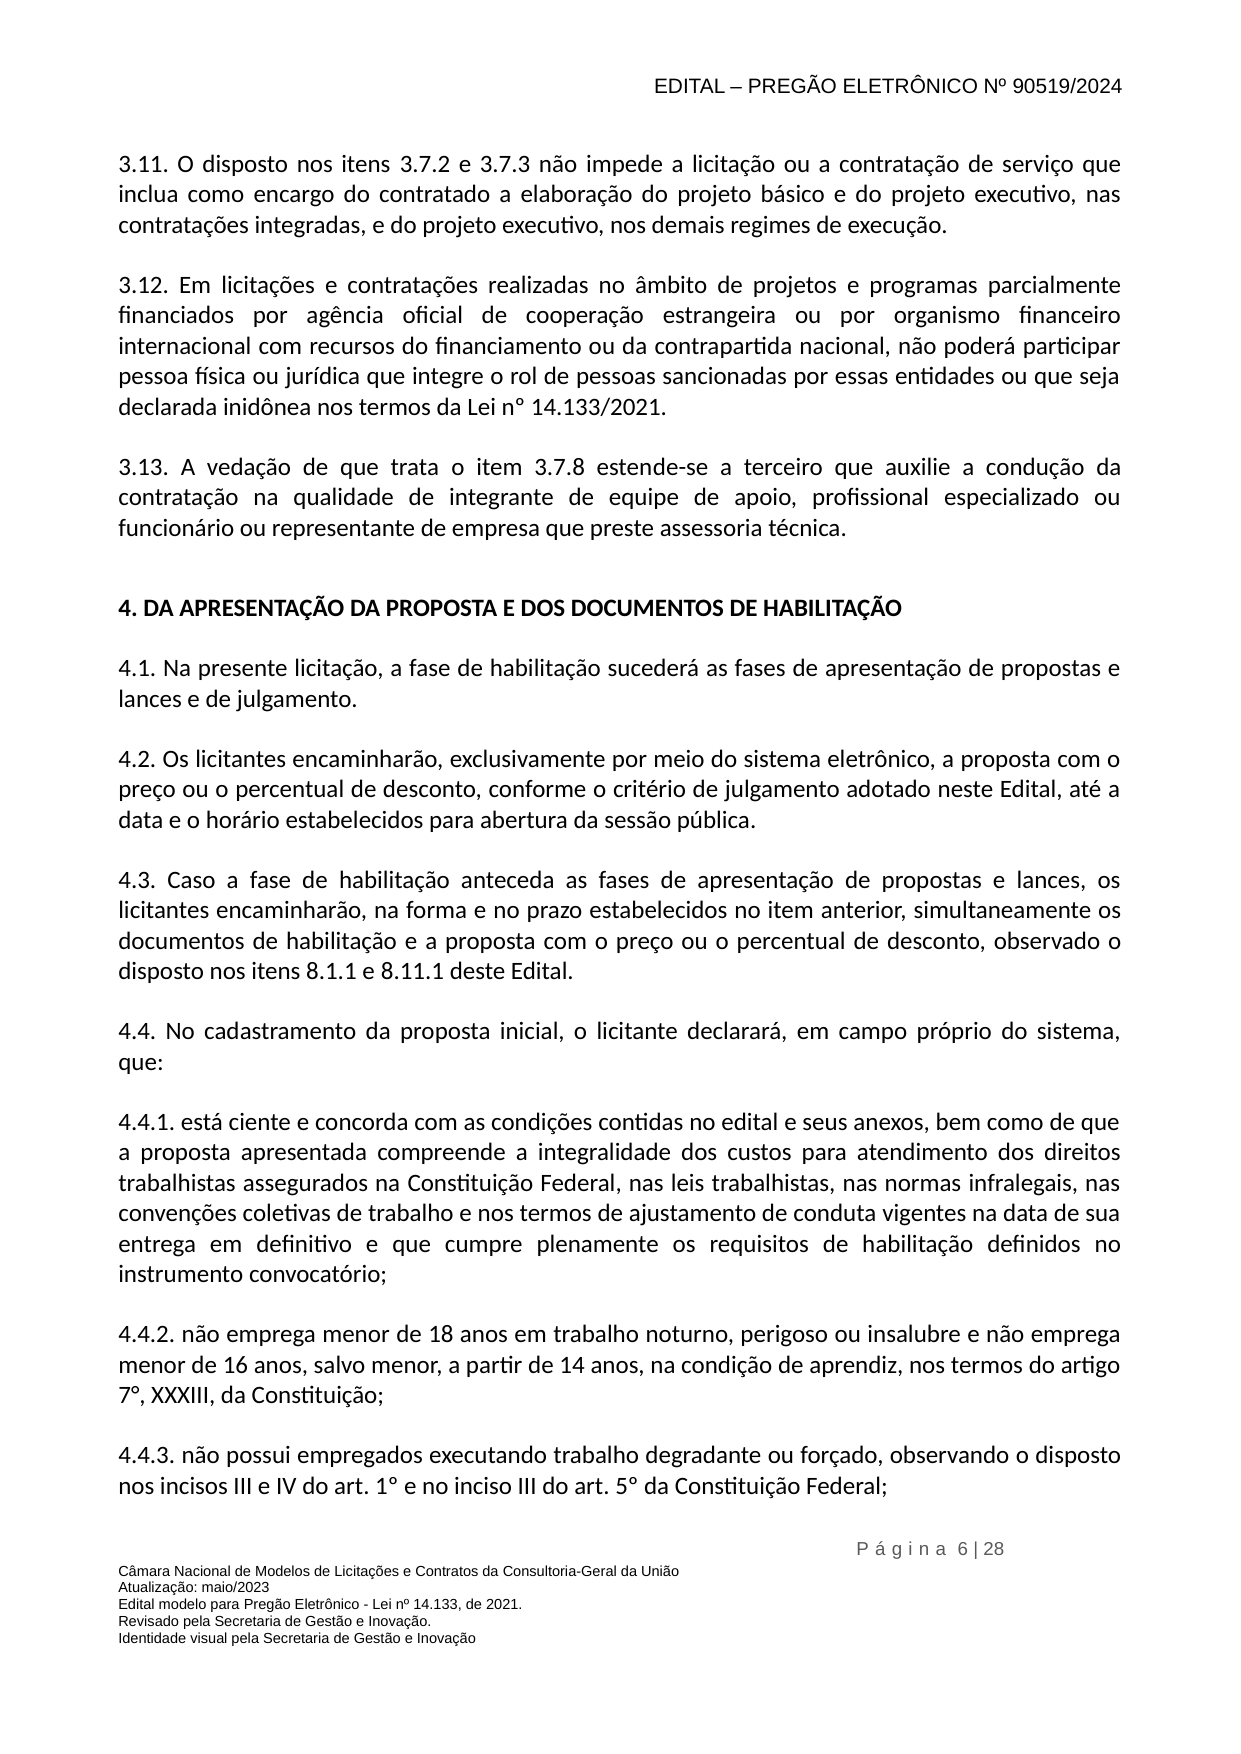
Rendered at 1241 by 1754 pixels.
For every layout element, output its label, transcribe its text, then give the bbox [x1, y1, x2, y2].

text 4.2. Os licitantes encaminharão, exclusivamente por meio do sistema eletrônico, a proposta com o preço ou o percentual de desconto, conforme o critério de julgamento adotado neste Edital, até a data e o horário estabelecidos para abertura da sessão pública. [118, 743, 1122, 834]
text 4.4.2. não emprega menor de 18 anos em trabalho noturno, perigoso ou insalubre e não emprega menor de 16 anos, salvo menor, a partir de 14 anos, na condição de aprendiz, nos termos do artigo 7°, XXXIII, da Constituição; [118, 1319, 1122, 1410]
text 4.4.1. está ciente e concorda com as condições contidas no edital e seus anexos, bem como de que a proposta apresentada compreende a integralidade dos custos para atendimento dos direitos trabalhistas assegurados na Constituição Federal, nas leis trabalhistas, nas normas infralegais, nas convenções coletivas de trabalho e nos termos de ajustamento de conduta vigentes na data de sua entrega em definitivo e que cumpre plenamente os requisitos de habilitação definidos no instrumento convocatório; [118, 1106, 1122, 1289]
text 4.4.3. não possui empregados executando trabalho degradante ou forçado, observando o disposto nos incisos III e IV do art. 1º e no inciso III do art. 5º da Constituição Federal; [118, 1440, 1122, 1501]
text 3.11. O disposto nos itens 3.7.2 e 3.7.3 não impede a licitação ou a contratação de serviço que inclua como encargo do contratado a elaboração do projeto básico e do projeto executivo, nas contratações integradas, e do projeto executivo, nos demais regimes de execução. [118, 148, 1122, 239]
text 4.4. No cadastramento da proposta inicial, o licitante declarará, em campo próprio do sistema, que: [118, 1016, 1122, 1077]
text 3.13. A vedação de que trata o item 3.7.8 estende-se a terceiro que auxilie a condução da contratação na qualidade de integrante de equipe de apoio, profissional especializado ou funcionário ou representante de empresa que preste assessoria técnica. [118, 451, 1122, 542]
subtitle 4. DA APRESENTAÇÃO DA PROPOSTA E DOS DOCUMENTOS DE HABILITAÇÃO [118, 592, 1122, 623]
text 4.3. Caso a fase de habilitação anteceda as fases de apresentação de propostas e lances, os licitantes encaminharão, na forma e no prazo estabelecidos no item anterior, simultaneamente os documentos de habilitação e a proposta com o preço ou o percentual de desconto, observado o disposto nos itens 8.1.1 e 8.11.1 deste Edital. [118, 864, 1122, 986]
text 3.12. Em licitações e contratações realizadas no âmbito de projetos e programas parcialmente financiados por agência oficial de cooperação estrangeira ou por organismo financeiro internacional com recursos do financiamento ou da contrapartida nacional, não poderá participar pessoa física ou jurídica que integre o rol de pessoas sancionadas por essas entidades ou que seja declarada inidônea nos termos da Lei nº 14.133/2021. [118, 269, 1122, 421]
text 4.1. Na presente licitação, a fase de habilitação sucederá as fases de apresentação de propostas e lances e de julgamento. [118, 652, 1122, 713]
